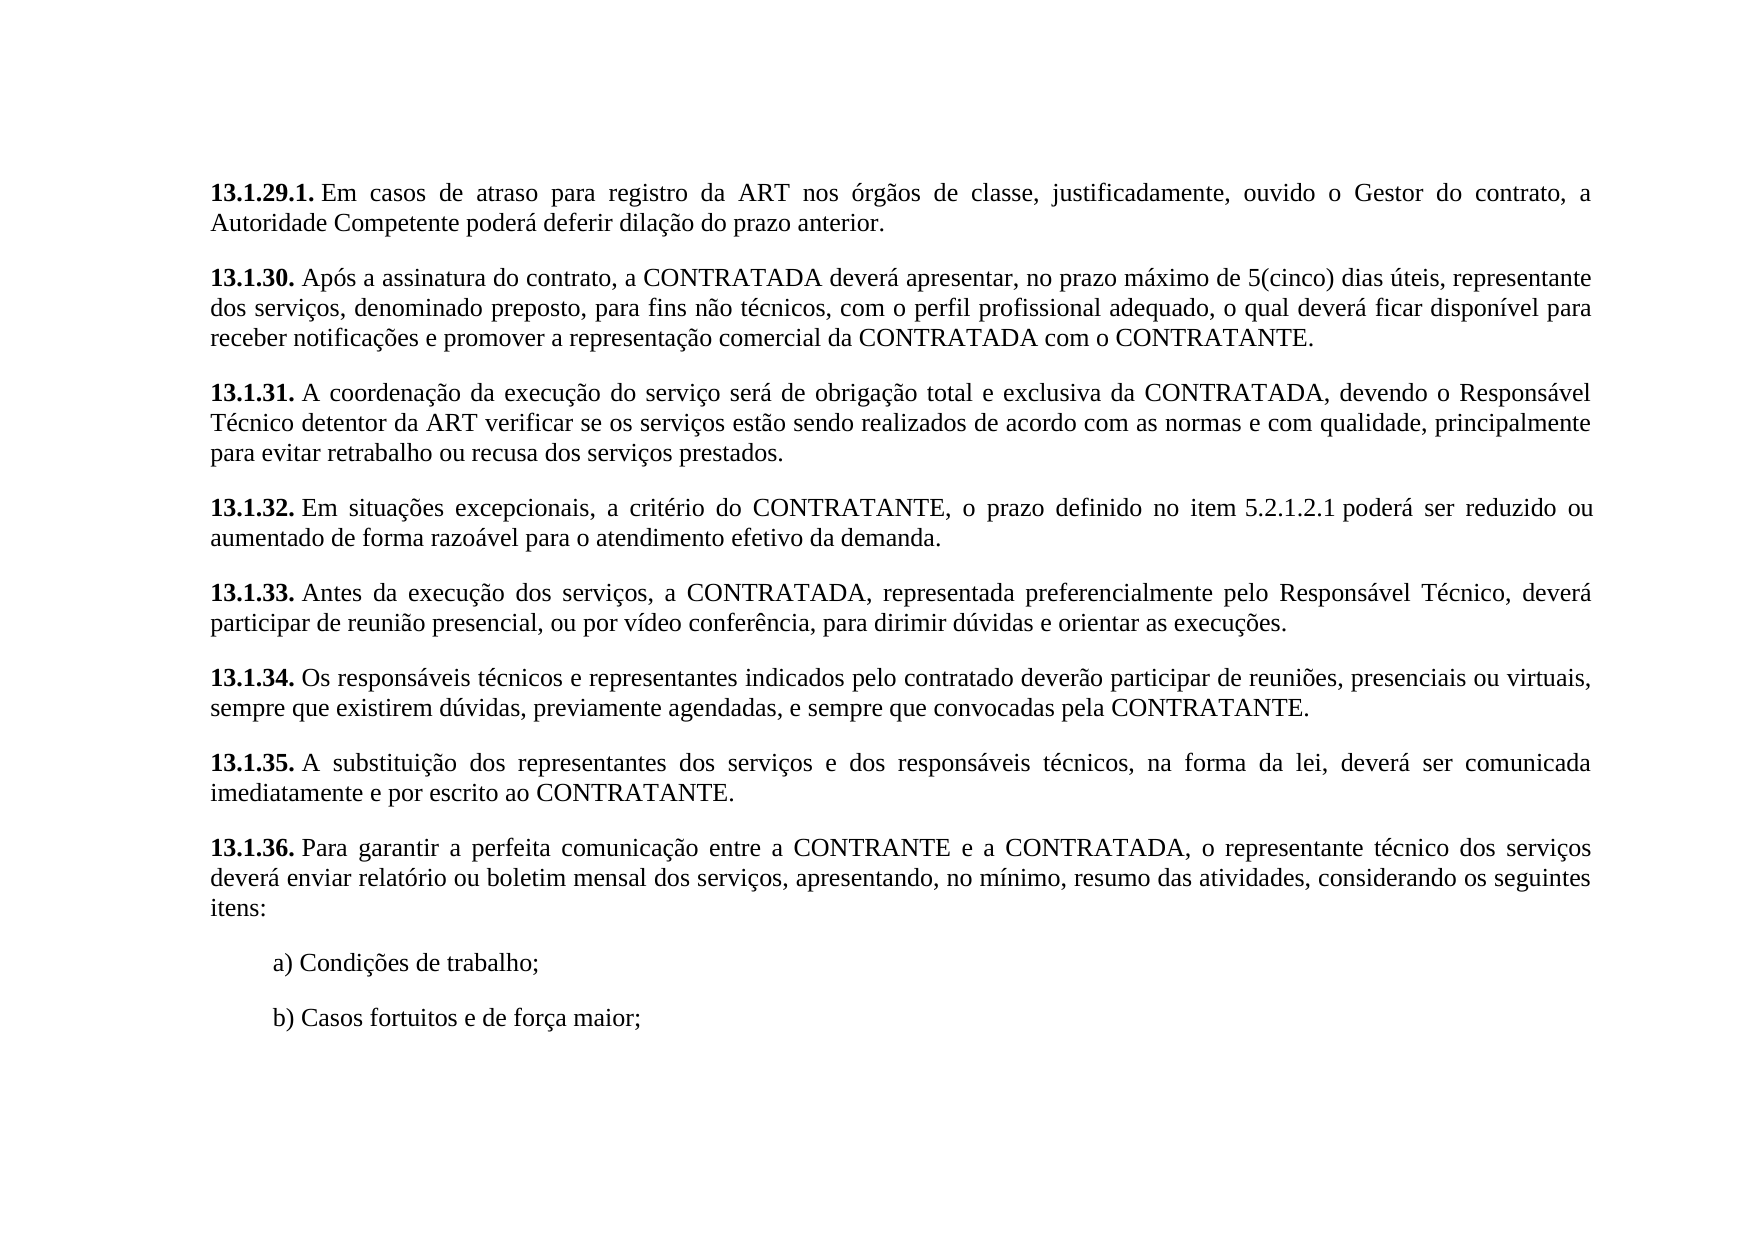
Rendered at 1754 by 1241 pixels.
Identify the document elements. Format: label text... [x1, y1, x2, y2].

text 13.1.30. Após a assinatura do contrato, a CONTRATADA deverá apresentar, no prazo máximo de 5(cinco) dias úteis, representante dos serviços, denominado preposto, para fins não técnicos, com o perfil profissional adequado, o qual deverá ficar disponível para receber notificações e promover a representação comercial da CONTRATADA com o CONTRATANTE. [210, 262, 1594, 352]
text 13.1.32. Em situações excepcionais, a critério do CONTRATANTE, o prazo definido no item 5.2.1.2.1 poderá ser reduzido ou aumentado de forma razoável para o atendimento efetivo da demanda. [210, 492, 1594, 552]
text 13.1.34. Os responsáveis técnicos e representantes indicados pelo contratado deverão participar de reuniões, presenciais ou virtuais, sempre que existirem dúvidas, previamente agendadas, e sempre que convocadas pela CONTRATANTE. [210, 662, 1594, 722]
text b) Casos fortuitos e de força maior; [273, 1002, 1594, 1032]
text 13.1.31. A coordenação da execução do serviço será de obrigação total e exclusiva da CONTRATADA, devendo o Responsável Técnico detentor da ART verificar se os serviços estão sendo realizados de acordo com as normas e com qualidade, principalmente para evitar retrabalho ou recusa dos serviços prestados. [210, 377, 1594, 467]
text ​a) Condições de trabalho; [273, 947, 1594, 977]
text 13.1.35. A substituição dos representantes dos serviços e dos responsáveis técnicos, na forma da lei, deverá ser comunicada imediatamente e por escrito ao CONTRATANTE. [210, 747, 1594, 807]
text 13.1.29.1. Em casos de atraso para registro da ART nos órgãos de classe, justificadamente, ouvido o Gestor do contrato, a Autoridade Competente poderá deferir dilação do prazo anterior. [210, 177, 1594, 237]
text 13.1.33. Antes da execução dos serviços, a CONTRATADA, representada preferencialmente pelo Responsável Técnico, deverá participar de reunião presencial, ou por vídeo conferência, para dirimir dúvidas e orientar as execuções. [210, 577, 1594, 637]
text 13.1.36. Para garantir a perfeita comunicação entre a CONTRANTE e a CONTRATADA, o representante técnico dos serviços deverá enviar relatório ou boletim mensal dos serviços, apresentando, no mínimo, resumo das atividades, considerando os seguintes itens: [210, 832, 1594, 922]
